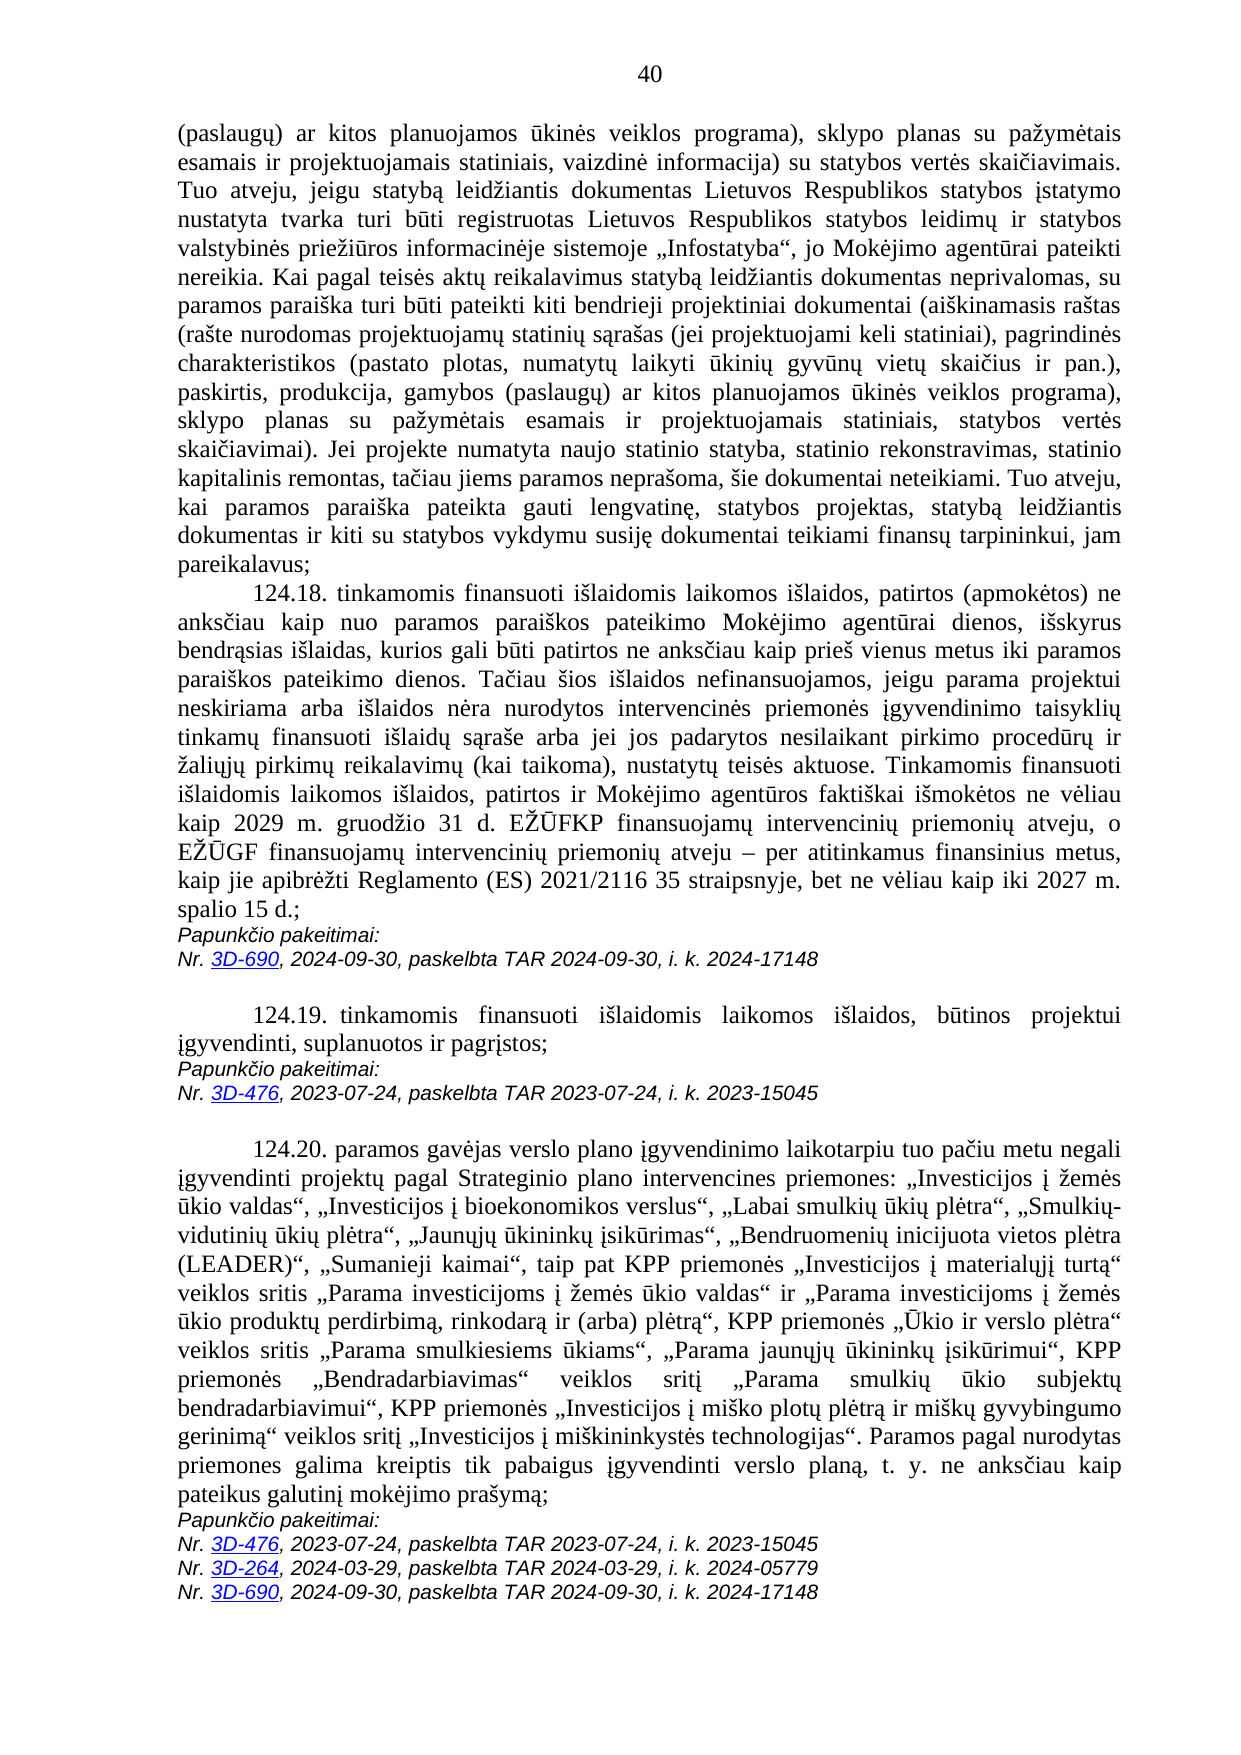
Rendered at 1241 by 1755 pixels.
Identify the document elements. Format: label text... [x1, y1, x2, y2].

text 124.20. paramos gavėjas verslo plano įgyvendinimo laikotarpiu tuo pačiu metu negali įgyvendinti projektų pagal Strateginio plano intervencines priemones: „Investicijos į žemės ūkio valdas“, „Investicijos į bioekonomikos verslus“, „Labai smulkių ūkių plėtra“, „Smulkių-vidutinių ūkių plėtra“, „Jaunųjų ūkininkų įsikūrimas“, „Bendruomenių inicijuota vietos plėtra (LEADER)“, „Sumanieji kaimai“, taip pat KPP priemonės „Investicijos į materialųjį turtą“ veiklos sritis „Parama investicijoms į žemės ūkio valdas“ ir „Parama investicijoms į žemės ūkio produktų perdirbimą, rinkodarą ir (arba) plėtrą“, KPP priemonės „Ūkio ir verslo plėtra“ veiklos sritis „Parama smulkiesiems ūkiams“, „Parama jaunųjų ūkininkų įsikūrimui“, KPP priemonės „Bendradarbiavimas“ veiklos sritį „Parama smulkių ūkio subjektų bendradarbiavimui“, KPP priemonės „Investicijos į miško plotų plėtrą ir miškų gyvybingumo gerinimą“ veiklos sritį „Investicijos į miškininkystės technologijas“. Paramos pagal nurodytas priemones galima kreiptis tik pabaigus įgyvendinti verslo planą, t. y. ne anksčiau kaip pateikus galutinį mokėjimo prašymą; [177, 1134, 1122, 1508]
text Nr. 3D-476, 2023-07-24, paskelbta TAR 2023-07-24, i. k. 2023-15045 [177, 1081, 1122, 1105]
text Papunkčio pakeitimai: [177, 1508, 1122, 1532]
text Nr. 3D-690, 2024-09-30, paskelbta TAR 2024-09-30, i. k. 2024-17148 [177, 1579, 1122, 1603]
text Nr. 3D-476, 2023-07-24, paskelbta TAR 2023-07-24, i. k. 2023-15045 [177, 1532, 1122, 1556]
text 124.18. tinkamomis finansuoti išlaidomis laikomos išlaidos, patirtos (apmokėtos) ne anksčiau kaip nuo paramos paraiškos pateikimo Mokėjimo agentūrai dienos, išskyrus bendrąsias išlaidas, kurios gali būti patirtos ne anksčiau kaip prieš vienus metus iki paramos paraiškos pateikimo dienos. Tačiau šios išlaidos nefinansuojamos, jeigu parama projektui neskiriama arba išlaidos nėra nurodytos intervencinės priemonės įgyvendinimo taisyklių tinkamų finansuoti išlaidų sąraše arba jei jos padarytos nesilaikant pirkimo procedūrų ir žaliųjų pirkimų reikalavimų (kai taikoma), nustatytų teisės aktuose. Tinkamomis finansuoti išlaidomis laikomos išlaidos, patirtos ir Mokėjimo agentūros faktiškai išmokėtos ne vėliau kaip 2029 m. gruodžio 31 d. EŽŪFKP finansuojamų intervencinių priemonių atveju, o EŽŪGF finansuojamų intervencinių priemonių atveju – per atitinkamus finansinius metus, kaip jie apibrėžti Reglamento (ES) 2021/2116 35 straipsnyje, bet ne vėliau kaip iki 2027 m. spalio 15 d.; [177, 578, 1122, 923]
text 124.19. tinkamomis finansuoti išlaidomis laikomos išlaidos, būtinos projektui įgyvendinti, suplanuotos ir pagrįstos; [177, 1000, 1122, 1057]
text Nr. 3D-264, 2024-03-29, paskelbta TAR 2024-03-29, i. k. 2024-05779 [177, 1556, 1122, 1579]
text Papunkčio pakeitimai: [177, 1057, 1122, 1081]
text Nr. 3D-690, 2024-09-30, paskelbta TAR 2024-09-30, i. k. 2024-17148 [177, 947, 1122, 971]
text (paslaugų) ar kitos planuojamos ūkinės veiklos programa), sklypo planas su pažymėtais esamais ir projektuojamais statiniais, vaizdinė informacija) su statybos vertės skaičiavimais. Tuo atveju, jeigu statybą leidžiantis dokumentas Lietuvos Respublikos statybos įstatymo nustatyta tvarka turi būti registruotas Lietuvos Respublikos statybos leidimų ir statybos valstybinės priežiūros informacinėje sistemoje „Infostatyba“, jo Mokėjimo agentūrai pateikti nereikia. Kai pagal teisės aktų reikalavimus statybą leidžiantis dokumentas neprivalomas, su paramos paraiška turi būti pateikti kiti bendrieji projektiniai dokumentai (aiškinamasis raštas (rašte nurodomas projektuojamų statinių sąrašas (jei projektuojami keli statiniai), pagrindinės charakteristikos (pastato plotas, numatytų laikyti ūkinių gyvūnų vietų skaičius ir pan.), paskirtis, produkcija, gamybos (paslaugų) ar kitos planuojamos ūkinės veiklos programa), sklypo planas su pažymėtais esamais ir projektuojamais statiniais, statybos vertės skaičiavimai). Jei projekte numatyta naujo statinio statyba, statinio rekonstravimas, statinio kapitalinis remontas, tačiau jiems paramos neprašoma, šie dokumentai neteikiami. Tuo atveju, kai paramos paraiška pateikta gauti lengvatinę, statybos projektas, statybą leidžiantis dokumentas ir kiti su statybos vykdymu susiję dokumentai teikiami finansų tarpininkui, jam pareikalavus; [177, 118, 1122, 578]
text Papunkčio pakeitimai: [177, 923, 1122, 947]
